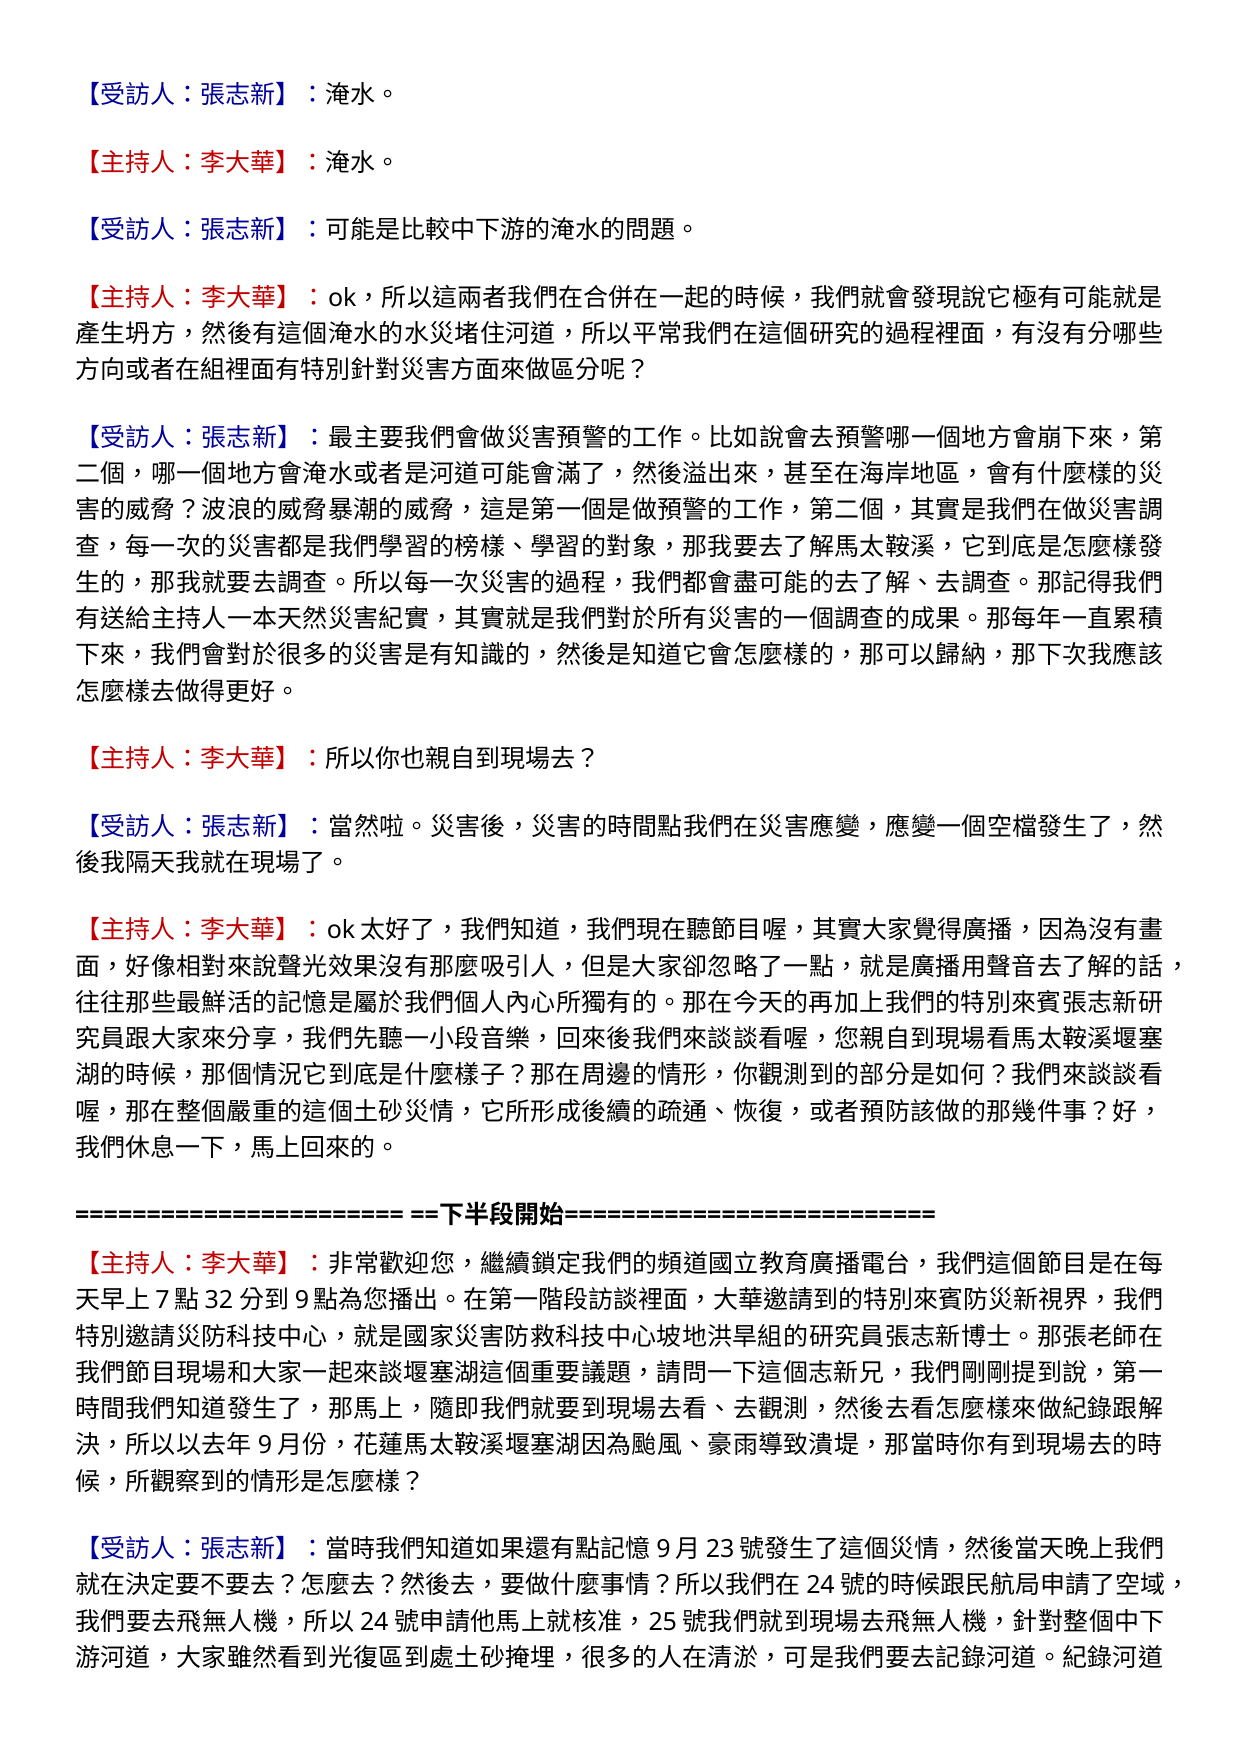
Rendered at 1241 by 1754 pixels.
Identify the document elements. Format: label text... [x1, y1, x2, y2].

subtitle ======================= ==下半段開始========================== [75, 1195, 1165, 1231]
subtitle 【主持人：李大華】：非常歡迎您，繼續鎖定我們的頻道國立教育廣播電台，我們這個節目是在每天早上7點32 分到9點為您播出。在第一階段訪談裡面，大華邀請到的特別來賓防災新視界，我們特別邀請災防科技中心，就是國家災害防救科技中心坡地洪旱組的研究員張志新博士。那張老師在我們節目現場和大家一起來談堰塞湖這個重要議題，請問一下這個志新兄，我們剛剛提到說，第一時間我們知道發生了，那馬上，隨即我們就要到現場去看、去觀測，然後去看怎麼樣來做紀錄跟解決，所以以去年9月份，花蓮馬太鞍溪堰塞湖因為颱風、豪雨導致潰堤，那當時你有到現場去的時候，所觀察到的情形是怎麼樣？ [75, 1244, 1165, 1497]
subtitle 【受訪人：張志新】：可能是比較中下游的淹水的問題。 [75, 210, 1165, 246]
subtitle 【主持人：李大華】：ok太好了，我們知道，我們現在聽節目喔，其實大家覺得廣播，因為沒有畫面，好像相對來說聲光效果沒有那麼吸引人，但是大家卻忽略了一點，就是廣播用聲音去了解的話，往往那些最鮮活的記憶是屬於我們個人內心所獨有的。那在今天的再加上我們的特別來賓張志新研究員跟大家來分享，我們先聽一小段音樂，回來後我們來談談看喔，您親自到現場看馬太鞍溪堰塞湖的時候，那個情況它到底是什麼樣子？那在周邊的情形，你觀測到的部分是如何？我們來談談看喔，那在整個嚴重的這個土砂災情，它所形成後續的疏通、恢復，或者預防該做的那幾件事？好，我們休息一下，馬上回來的。 [75, 910, 1165, 1164]
subtitle 【主持人：李大華】：所以你也親自到現場去？ [75, 739, 1165, 775]
subtitle 【受訪人：張志新】：當然啦。災害後，災害的時間點我們在災害應變，應變一個空檔發生了，然後我隔天我就在現場了。 [75, 806, 1165, 879]
subtitle 【受訪人：張志新】：當時我們知道如果還有點記憶9月23號發生了這個災情，然後當天晚上我們就在決定要不要去？怎麼去？然後去，要做什麼事情？所以我們在24號的時候跟民航局申請了空域，我們要去飛無人機，所以24號申請他馬上就核准，25號我們就到現場去飛無人機，針對整個中下游河道，大家雖然看到光復區到處土砂掩埋，很多的人在清淤，可是我們要去記錄河道。紀錄河道有件很重要的事情，就是這個土砂到底有多少量？如果在遭遇一次的雨水下來，那這個馬上會不會又再一次的溢堤？所以我們做的工作是作科學調查，所以我們從河道上游、中游、下游，這樣一直測下來，大概測了十公里左右的河道，然後利用無人機的正射影像，然後去鑲嵌合成三維的地形。所以你可以知道河道的變化。那我們其實知道它會潰下來，所以我們在前一個禮拜我們做了一模一樣的事情，所以我有災前跟災後的一個影像，我可以立即去比對出來說這個河道已經淹到多少，所以我們一到現場一看，哇！我們上禮拜來看到的那個馬太鞍溪橋不見了，上禮拜我們來這邊在河堤上、堤防上面，定了很多無人機要使用的一些標記，那些標記不見了，因為它被掩埋掉了。對，所以變成是整個河道，你已經分不出原本的堤防、原本的河道，因為它全部都是滿滿的。 [75, 1529, 1165, 1674]
subtitle 【主持人：李大華】：ok，所以這兩者我們在合併在一起的時候，我們就會發現說它極有可能就是產生坍方，然後有這個淹水的水災堵住河道，所以平常我們在這個研究的過程裡面，有沒有分哪些方向或者在組裡面有特別針對災害方面來做區分呢？ [75, 277, 1165, 386]
subtitle 【受訪人：張志新】：最主要我們會做災害預警的工作。比如說會去預警哪一個地方會崩下來，第二個，哪一個地方會淹水或者是河道可能會滿了，然後溢出來，甚至在海岸地區，會有什麼樣的災害的威脅？波浪的威脅暴潮的威脅，這是第一個是做預警的工作，第二個，其實是我們在做災害調查，每一次的災害都是我們學習的榜樣、學習的對象，那我要去了解馬太鞍溪，它到底是怎麼樣發生的，那我就要去調查。所以每一次災害的過程，我們都會盡可能的去了解、去調查。那記得我們有送給主持人一本天然災害紀實，其實就是我們對於所有災害的一個調查的成果。那每年一直累積下來，我們會對於很多的災害是有知識的，然後是知道它會怎麼樣的，那可以歸納，那下次我應該怎麼樣去做得更好。 [75, 417, 1165, 707]
subtitle 【主持人：李大華】：淹水。 [75, 142, 1165, 179]
subtitle 【受訪人：張志新】：淹水。 [75, 75, 1165, 111]
